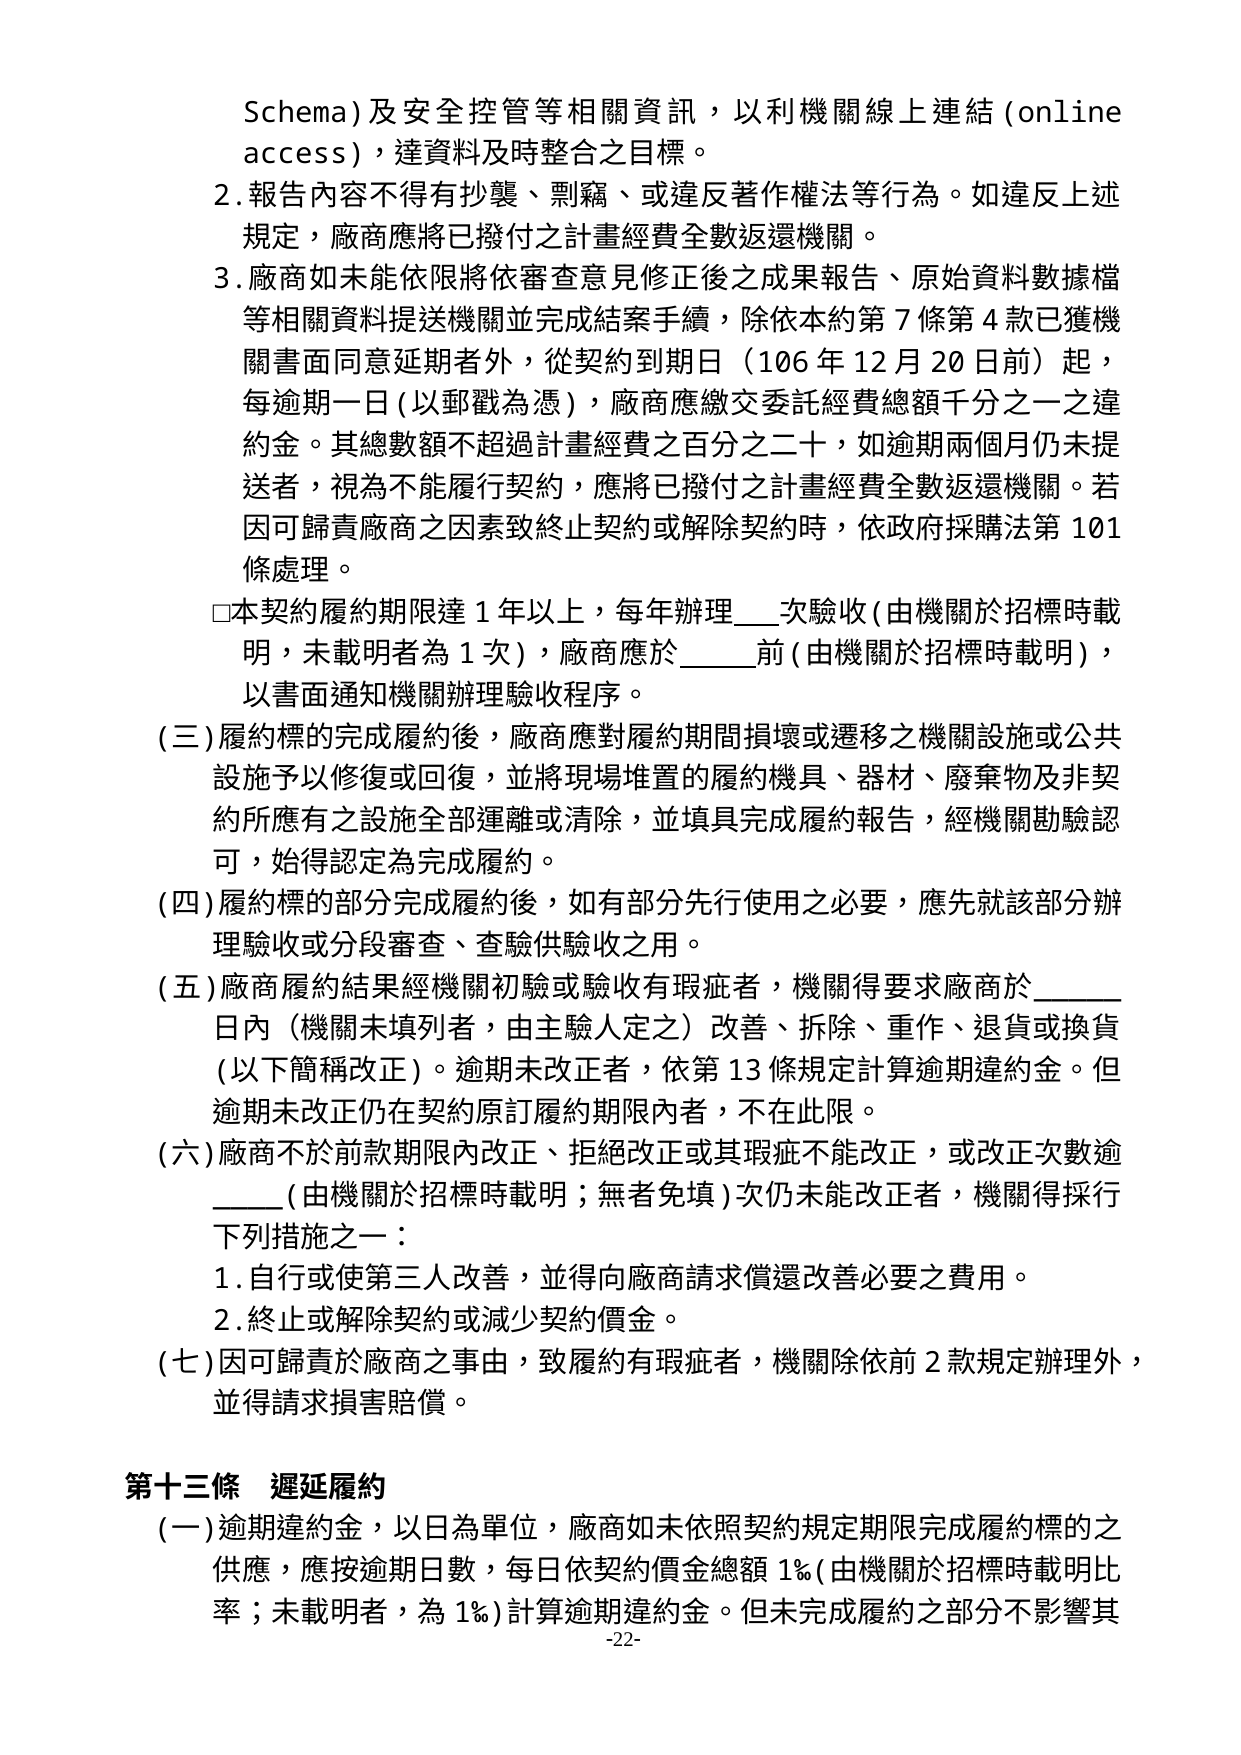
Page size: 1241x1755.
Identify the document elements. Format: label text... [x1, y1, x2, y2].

text □本契約履約期限達1年以上，每年辦理 次驗收(由機關於招標時載明，未載明者為1次)，廠商應於 前(由機關於招標時載明)，以書面通知機關辦理驗收程序。 [213, 589, 1122, 714]
text 3.廠商如未能依限將依審查意見修正後之成果報告、原始資料數據檔等相關資料提送機關並完成結案手續，除依本約第7條第4款已獲機關書面同意延期者外，從契約到期日（106年12月20日前）起，每逾期一日(以郵戳為憑)，廠商應繳交委託經費總額千分之一之違約金。其總數額不超過計畫經費之百分之二十，如逾期兩個月仍未提送者，視為不能履行契約，應將已撥付之計畫經費全數返還機關。若因可歸責廠商之因素致終止契約或解除契約時，依政府採購法第101條處理。 [213, 255, 1122, 589]
text (四)履約標的部分完成履約後，如有部分先行使用之必要，應先就該部分辦理驗收或分段審查、查驗供驗收之用。 [154, 880, 1122, 964]
text 1.成果報告應依機關所訂格式撰寫及繕印，廠商應於106年11月15日前，將初步成果報告一式6份及電腦文書檔1份備函送達機關審查，再依審查意見修正，將成果報告一式6份及其電腦文書檔1份，於106年12月20日前備函送達機關（以送達日為憑）辦理結案及驗收程序。如係以調查法(如面訪、電話訪問、郵寄問卷等)進行之計畫，需連同資料讀我檔、空白問卷、譯碼簿(CODEBOOK)、原始資料數據檔等，一併檢送。如係以建置資料庫為主之計畫，應以開放標準(ODBC,TCP/IP, Web-based等)建置，並提供資料架構(Data Schema)及安全控管等相關資訊，以利機關線上連結(online access)，達資料及時整合之目標。 [213, 89, 1122, 172]
text (一)逾期違約金，以日為單位，廠商如未依照契約規定期限完成履約標的之供應，應按逾期日數，每日依契約價金總額1‰(由機關於招標時載明比率；未載明者，為1‰)計算逾期違約金。但未完成履約之部分不影響其 [154, 1505, 1122, 1630]
text (三)履約標的完成履約後，廠商應對履約期間損壞或遷移之機關設施或公共設施予以修復或回復，並將現場堆置的履約機具、器材、廢棄物及非契約所應有之設施全部運離或清除，並填具完成履約報告，經機關勘驗認可，始得認定為完成履約。 [154, 714, 1122, 880]
text 第十三條 遲延履約 [124, 1464, 1122, 1505]
text 1.自行或使第三人改善，並得向廠商請求償還改善必要之費用。 [213, 1255, 1116, 1297]
text 2.終止或解除契約或減少契約價金。 [213, 1297, 1116, 1339]
text (六)廠商不於前款期限內改正、拒絕改正或其瑕疵不能改正，或改正次數逾____(由機關於招標時載明；無者免填)次仍未能改正者，機關得採行下列措施之一： [154, 1130, 1122, 1255]
text 2.報告內容不得有抄襲、剽竊、或違反著作權法等行為。如違反上述規定，廠商應將已撥付之計畫經費全數返還機關。 [213, 172, 1122, 255]
text (五)廠商履約結果經機關初驗或驗收有瑕疵者，機關得要求廠商於_____ 日內（機關未填列者，由主驗人定之）改善、拆除、重作、退貨或換貨(以下簡稱改正)。逾期未改正者，依第13條規定計算逾期違約金。但逾期未改正仍在契約原訂履約期限內者，不在此限。 [154, 964, 1122, 1130]
text (七)因可歸責於廠商之事由，致履約有瑕疵者，機關除依前2款規定辦理外，並得請求損害賠償。 [154, 1339, 1122, 1422]
